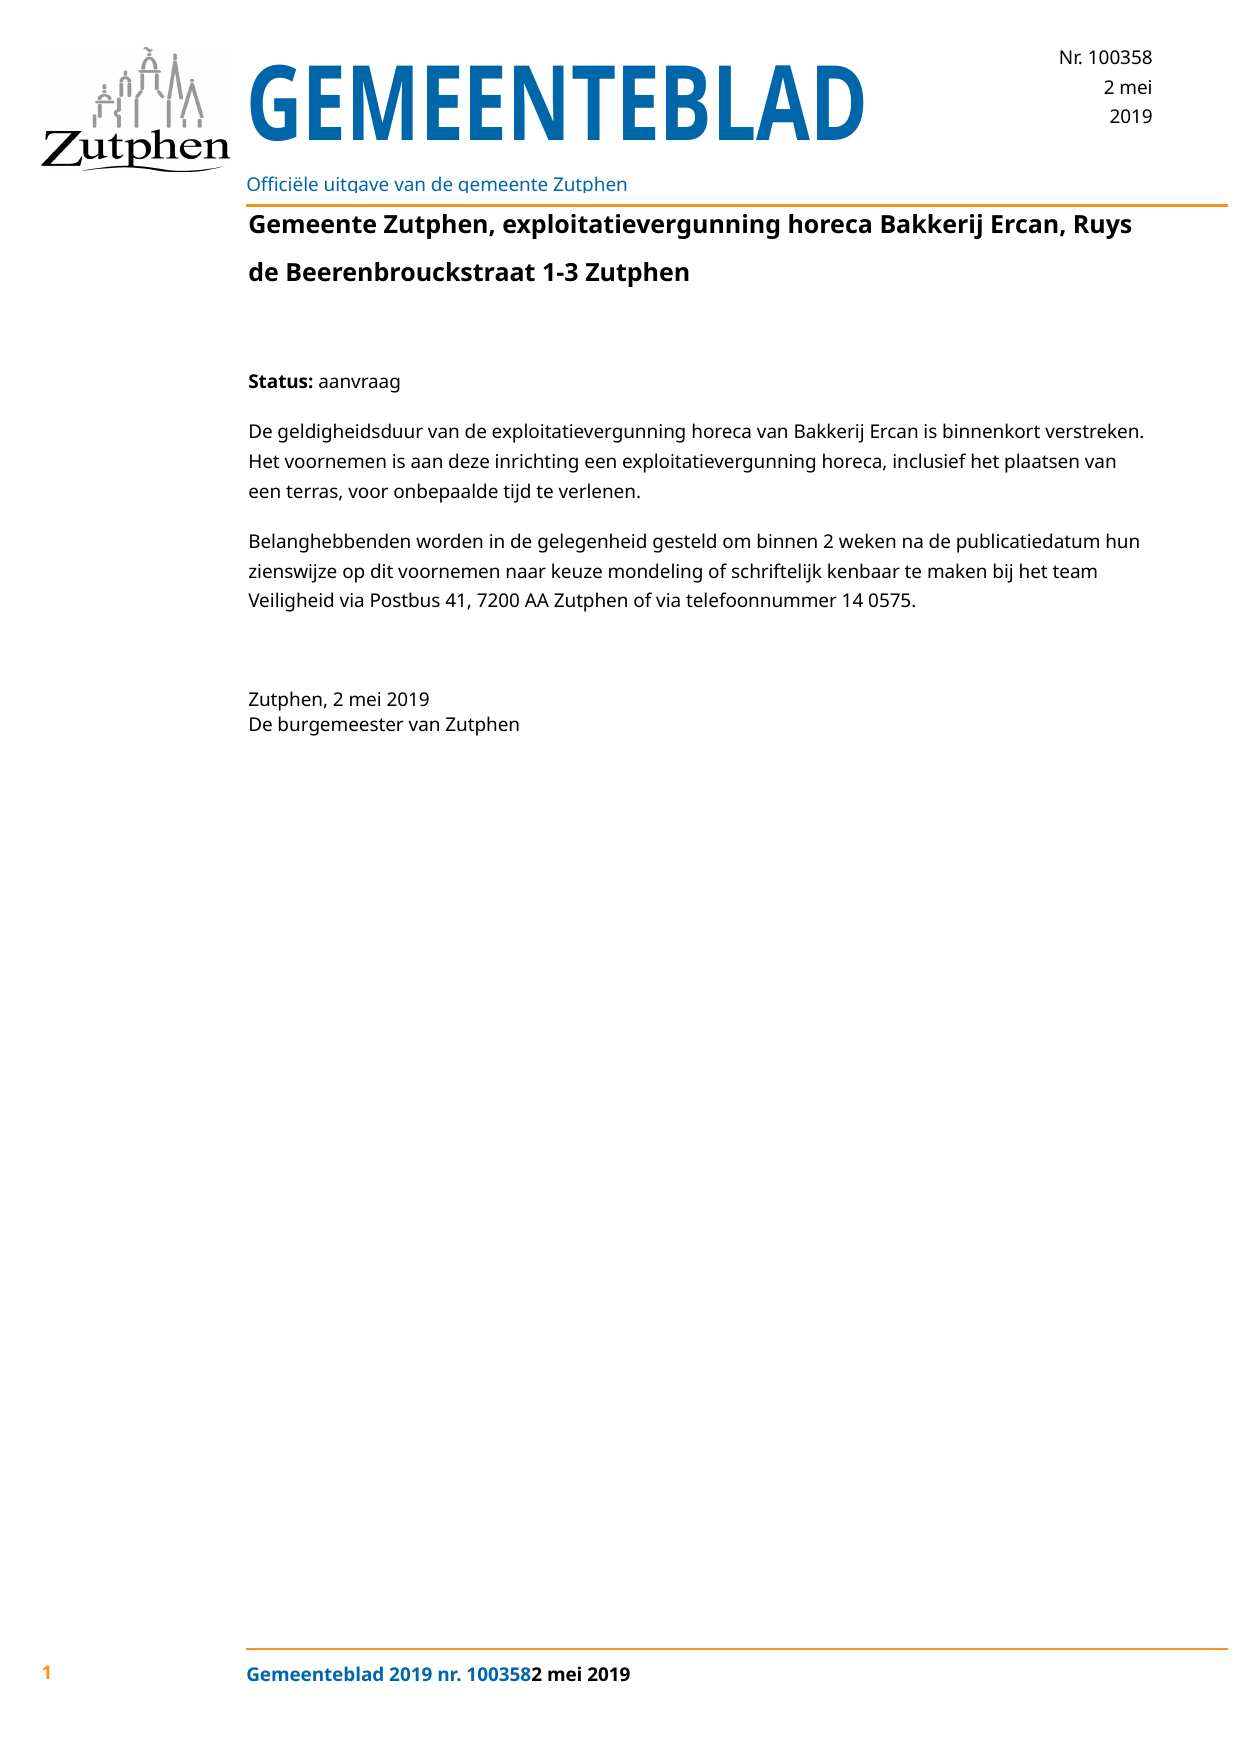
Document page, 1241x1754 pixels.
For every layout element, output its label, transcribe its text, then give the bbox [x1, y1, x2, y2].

text De geldigheidsduur van de exploitatievergunning horeca van Bakkerij Ercan is binnenkort verstreken. Het voornemen is aan deze inrichting een exploitatievergunning horeca, inclusief het plaatsen van een terras, voor onbepaalde tijd te verlenen. [248, 419, 1152, 504]
text Gemeente Zutphen, exploitatievergunning horeca Bakkerij Ercan, Ruys de Beerenbrouckstraat 1-3 Zutphen [248, 207, 1152, 288]
text Belanghebbenden worden in de gelegenheid gesteld om binnen 2 weken na de publicatiedatum hun zienswijze op dit voornemen naar keuze mondeling of schriftelijk kenbaar te maken bij het team Veiligheid via Postbus 41, 7200 AA Zutphen of via telefoonnummer 14 0575. [248, 528, 1152, 613]
text De burgemeester van Zutphen [248, 711, 1152, 737]
text Status: aanvraag [248, 368, 1152, 394]
picture [41, 47, 231, 172]
text Zutphen, 2 mei 2019 [248, 686, 1152, 711]
